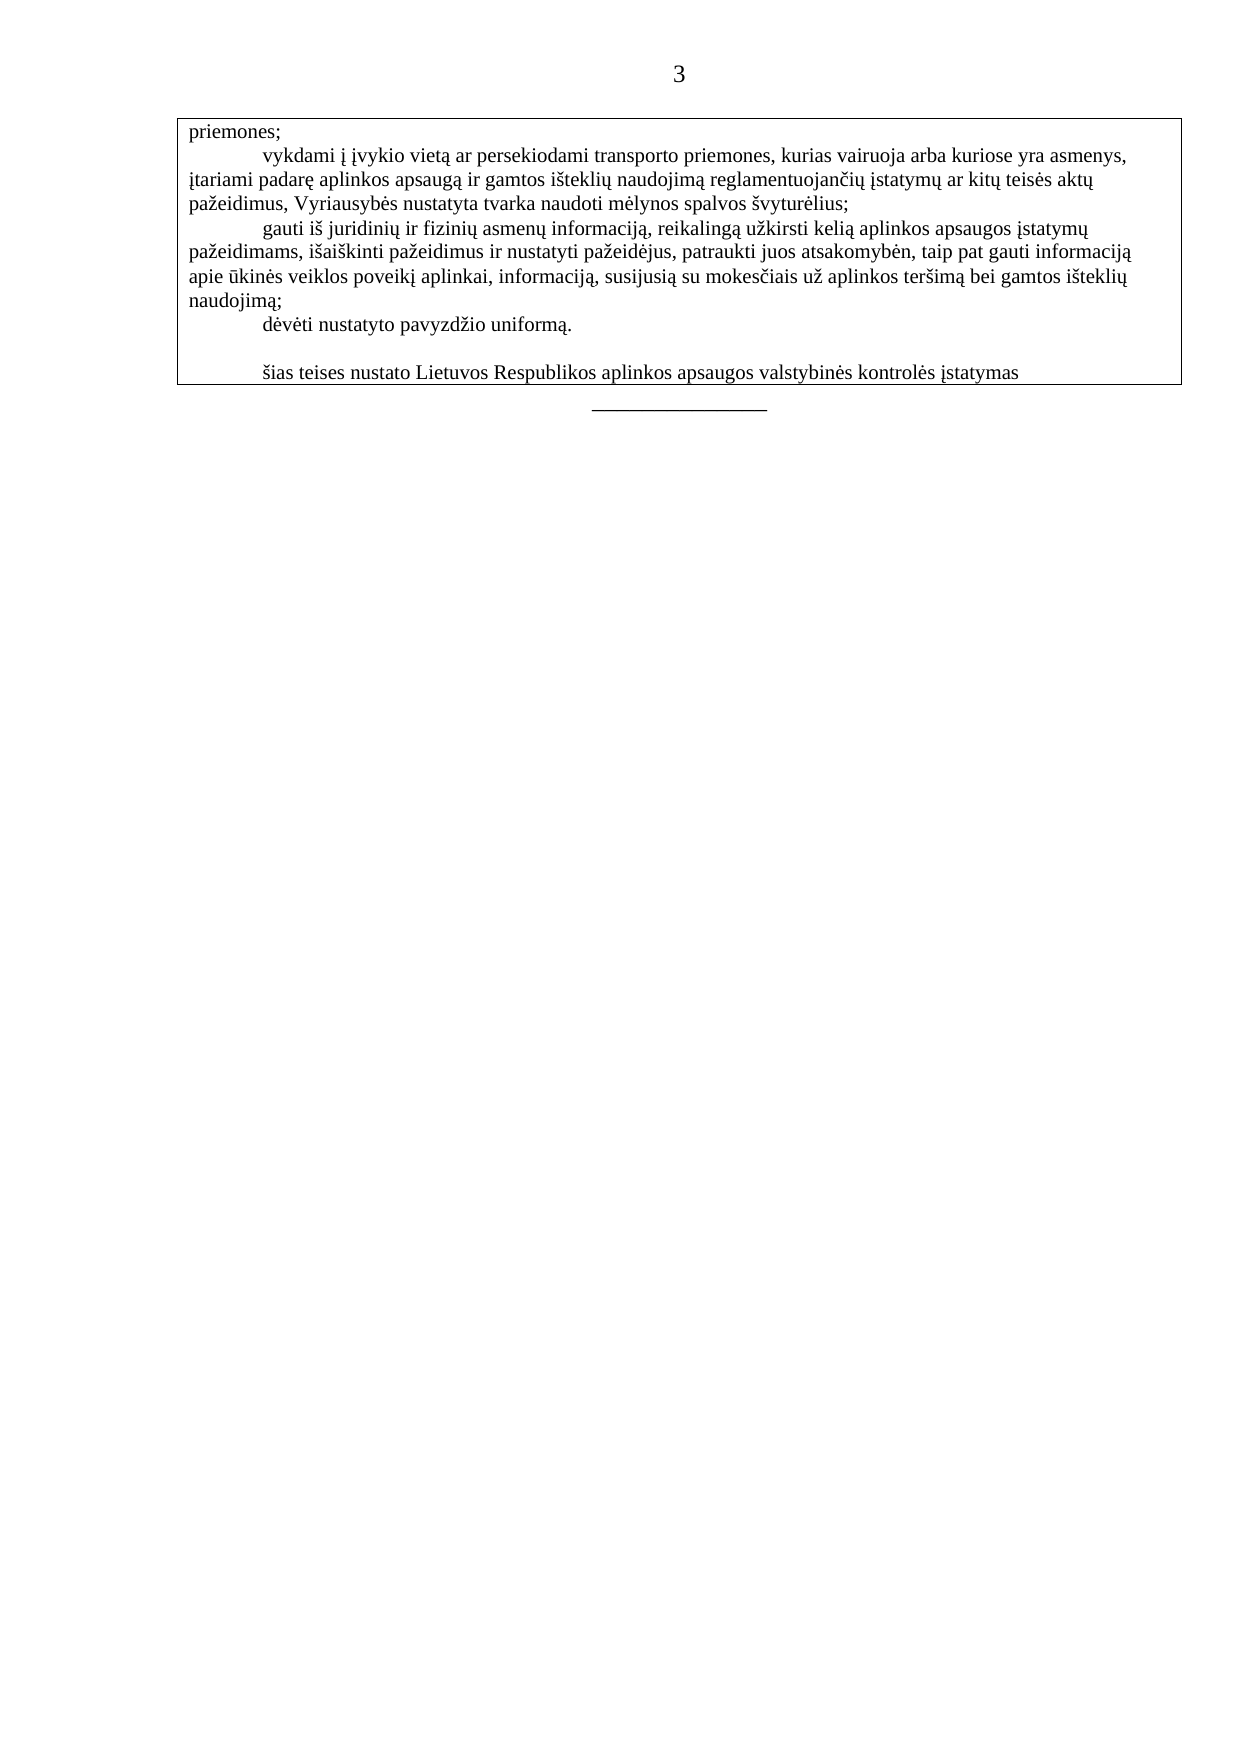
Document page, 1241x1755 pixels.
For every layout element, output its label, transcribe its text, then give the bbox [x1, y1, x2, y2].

table_header priemones; vykdami į įvykio vietą ar persekiodami transporto priemones, kurias vairuoja arba kuriose yra asmenys, įtariami padarę aplinkos apsaugą ir gamtos išteklių naudojimą reglamentuojančių įstatymų ar kitų teisės aktų pažeidimus, Vyriausybės nustatyta tvarka naudoti mėlynos spalvos švyturėlius; gauti iš juridinių ir fizinių asmenų informaciją, reikalingą užkirsti kelią aplinkos apsaugos įstatymų pažeidimams, išaiškinti pažeidimus ir nustatyti pažeidėjus, patraukti juos atsakomybėn, taip pat gauti informaciją apie ūkinės veiklos poveikį aplinkai, informaciją, susijusią su mokesčiais už aplinkos teršimą bei gamtos išteklių naudojimą; dėvėti nustatyto pavyzdžio uniformą. šias teises nustato Lietuvos Respublikos aplinkos apsaugos valstybinės kontrolės įstatymas [178, 119, 1181, 384]
text ______________ [177, 385, 1181, 414]
